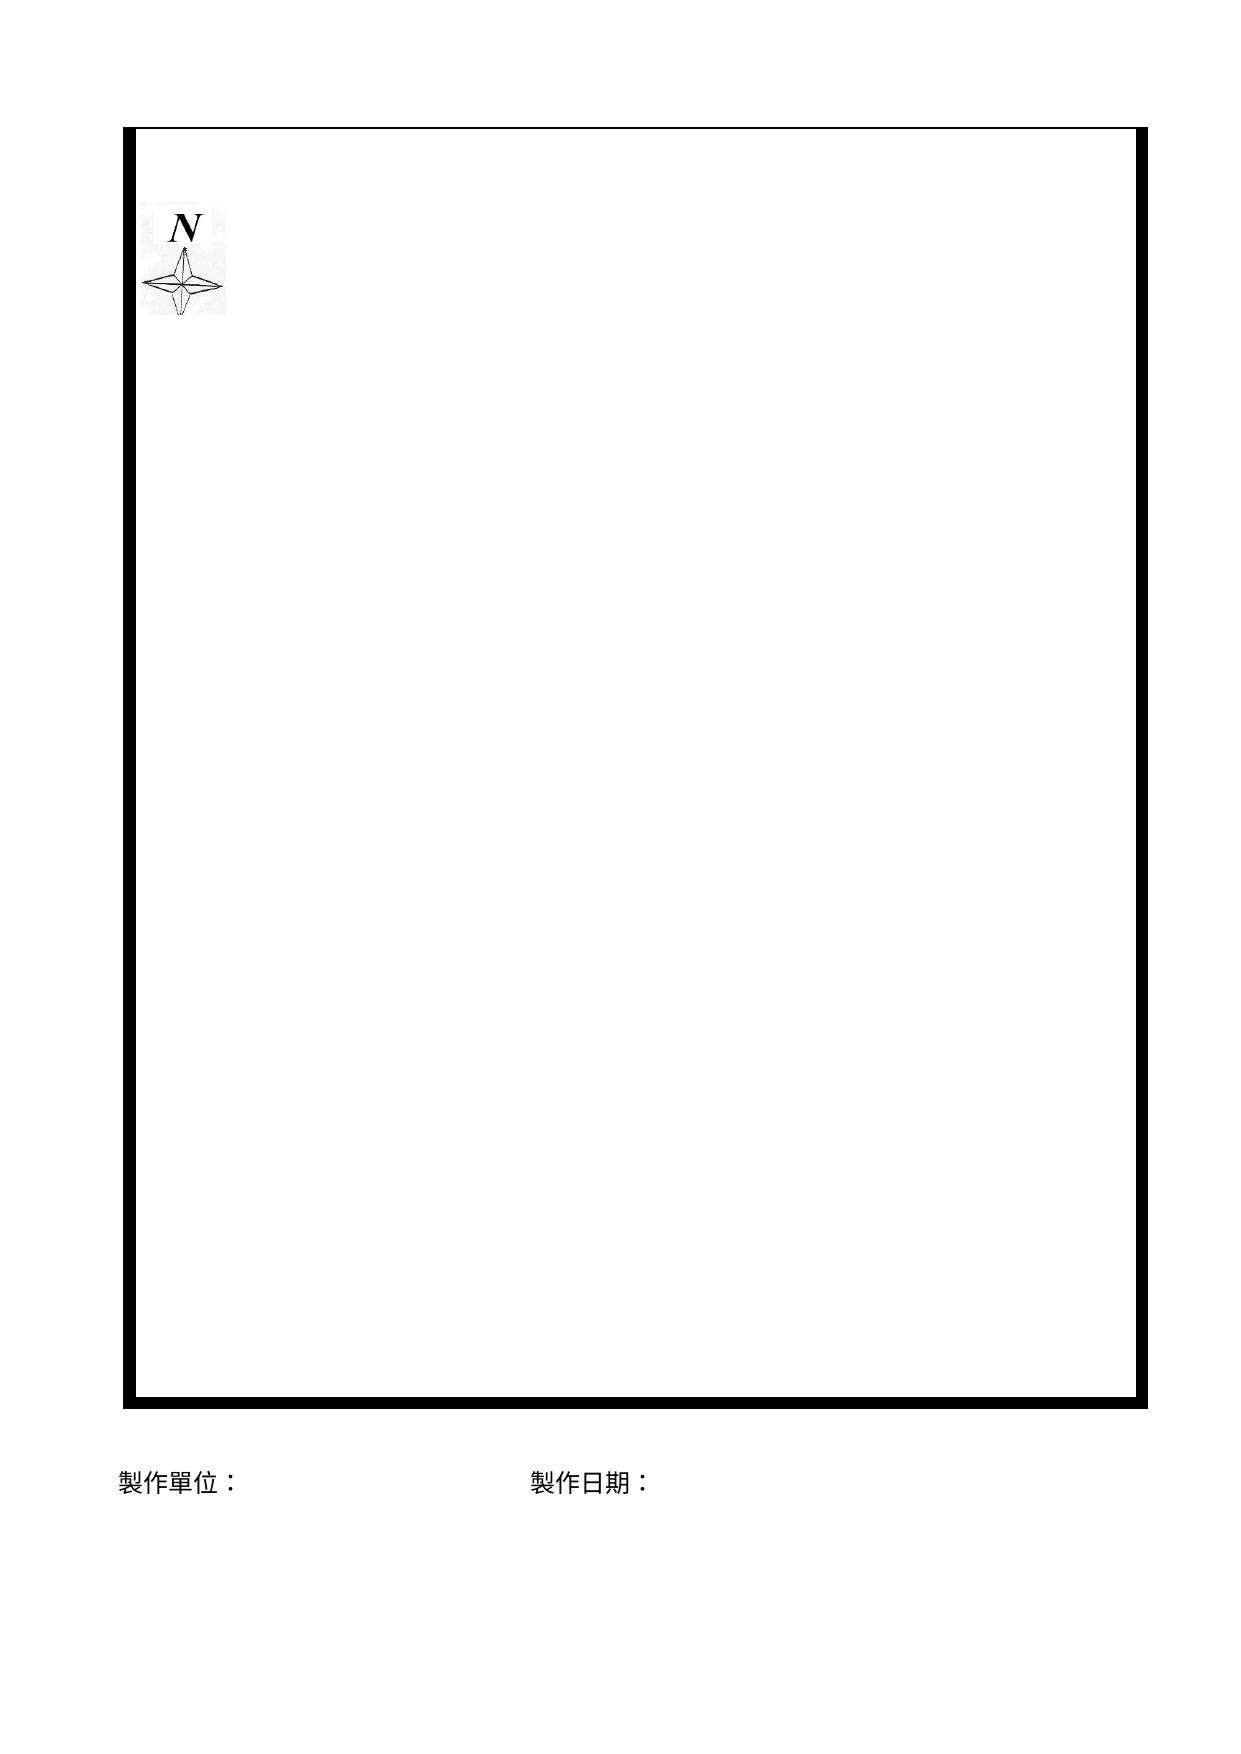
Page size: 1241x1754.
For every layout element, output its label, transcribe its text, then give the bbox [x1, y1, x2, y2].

table_cell [136, 129, 1136, 1397]
text 製作單位： 製作日期： [118, 1439, 1122, 1502]
